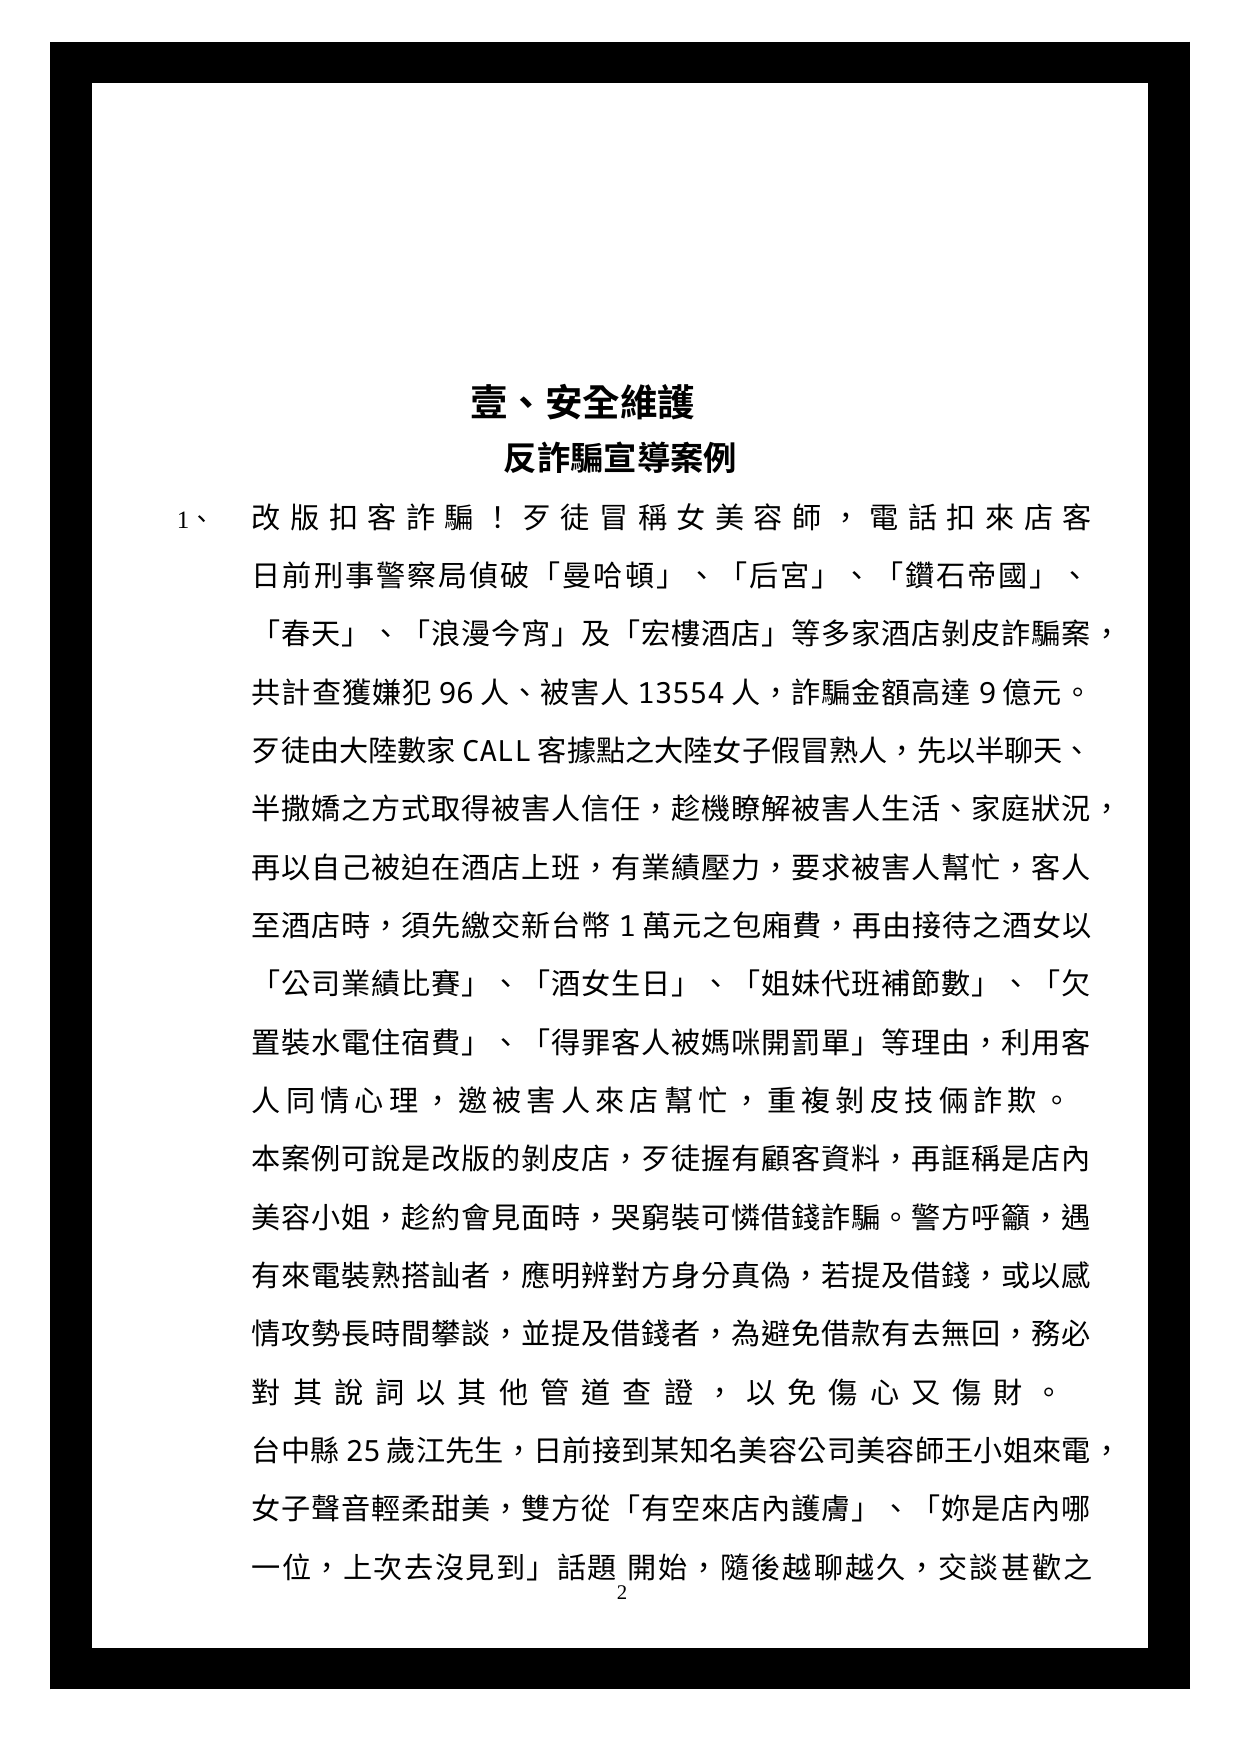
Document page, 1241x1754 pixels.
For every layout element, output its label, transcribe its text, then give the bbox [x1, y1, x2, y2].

text 反詐騙宣導案例 [148, 427, 1092, 481]
text 壹、安全維護 [148, 373, 1017, 427]
list 改版扣客詐騙！歹徒冒稱女美容師，電話扣來店客 日前刑事警察局偵破「曼哈頓」、「后宮」、「鑽石帝國」、「春天」、「浪漫今宵」及「宏樓酒店」等多家酒店剝皮詐騙案，共計查獲嫌犯96人、被害人13554人，詐騙金額高達9億元。歹徒由大陸數家CALL客據點之大陸女子假冒熟人，先以半聊天、半撒嬌之方式取得被害人信任，趁機瞭解被害人生活、家庭狀況，再以自己被迫在酒店上班，有業績壓力，要求被害人幫忙，客人至酒店時，須先繳交新台幣1萬元之包廂費，再由接待之酒女以「公司業績比賽」、「酒女生日」、「姐妹代班補節數」、「欠置裝水電住宿費」、「得罪客人被媽咪開罰單」等理由，利用客人同情心理，邀被害人來店幫忙，重複剝皮技倆詐欺。 本案例可說是改版的剝皮店，歹徒握有顧客資料，再誆稱是店內美容小姐，趁約會見面時，哭窮裝可憐借錢詐騙。警方呼籲，遇有來電裝熟搭訕者，應明辨對方身分真偽，若提及借錢，或以感情攻勢長時間攀談，並提及借錢者，為避免借款有去無回，務必對其說詞以其他管道查證，以免傷心又傷財。 台中縣25歲江先生，日前接到某知名美容公司美容師王小姐來電，女子聲音輕柔甜美，雙方從「有空來店內護膚」、「妳是店內哪一位，上次去沒見到」話題開始，隨後越聊越久，交談甚歡之下，雙方互留電話保持聯絡，10日後，女子來電，雙方寒暄後，女子突然在電話中哭泣，說她不小心打翻店內一整箱桂花油，她收入微薄，還要幫父親還債，店長卻獅子大開口，要她賠10萬元，一時籌不出錢，心情非常鬱悶，江先生聽到女子哭訴，又說想去自殺，既心疼又緊張，於是一直勸慰對方，並表示可以幫忙。 3天後，江先生北上與該女子在台北車站見面，未婚且無女朋友的他，見到電話中與他交談的女子，竟然面貌姣好且能言善道，兩人在附近拉麵店用餐聊天，自古英雄難過美人關，該女子開口向他借錢，江先生在鐵工廠當作業員，收入也只能勉強維生，身上又無現金，就以信用卡預借現金方式，交給女子1萬元。 1週後女子再度來電，希望江先生借5萬元助她考美容證照，江先生以無錢可借回應，但女子不死心，隔5天再度來電，說店長要求賠償金又增加，江先生依然未借錢給她，最後一次來電，竟說遭來店客人潑硫酸已毀容，希望能借10萬元手術費給她，被江先生仍舊以無錢可借回絕後，一直未再接到王小姐來電。 1個月後，江先生想要回借給王小姐的1萬元，打電話無法聯絡上，於是向台北市的○○美容公司查詢，才發現該公司並無江先生所描述的王小姐，直到報案，他仍無法確認騙她的這名女子的真實姓名及身份，但卻不斷強調，若警方破案一定要通知他見該女子，他希望能原諒她，並相信她不是真心要騙她的。 [177, 481, 1092, 1590]
